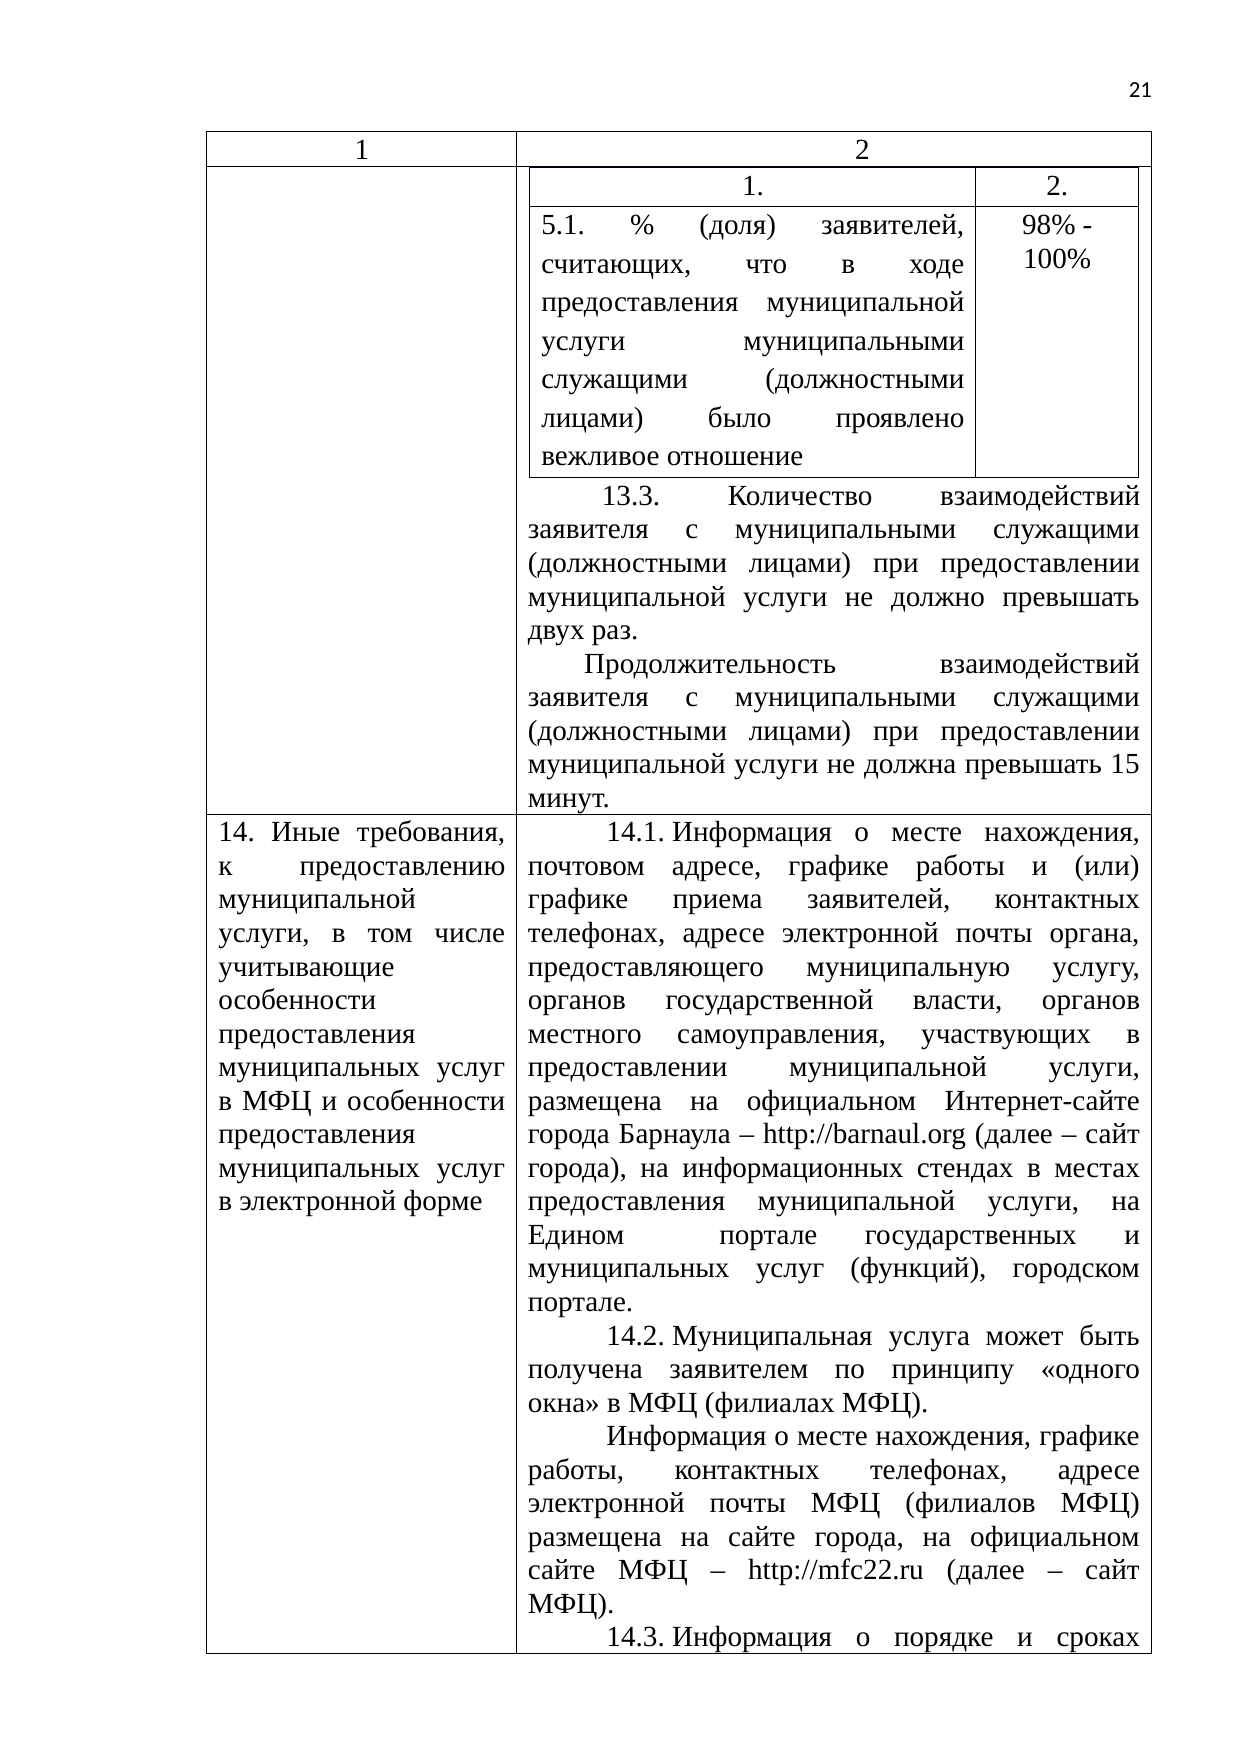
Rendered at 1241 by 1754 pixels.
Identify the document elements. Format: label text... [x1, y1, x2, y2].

table_header 1 [207, 132, 516, 166]
table_cell 5.1. % (доля) заявителей, считающих, что в ходе предоставления муниципальной услуги муниципальными служащими (должностными лицами) было проявлено вежливое отношение [530, 207, 975, 477]
table_cell 13.3. Количество взаимодействий заявителя с муниципальными служащими (должностными лицами) при предоставлении муниципальной услуги не должно превышать двух раз. Продолжительность взаимодействий заявителя с муниципальными служащими (должностными лицами) при предоставлении муниципальной услуги не должна превышать 15 минут. [517, 167, 1151, 813]
table_cell 14.1. Информация о месте нахождения, почтовом адресе, графике работы и (или) графике приема заявителей, контактных телефонах, адресе электронной почты органа, предоставляющего муниципальную услугу, органов государственной власти, органов местного самоуправления, участвующих в предоставлении муниципальной услуги, размещена на официальном Интернет-сайте города Барнаула – http://barnaul.org (далее – сайт города), на информационных стендах в местах предоставления муниципальной услуги, на Едином портале государственных и муниципальных услуг (функций), городском портале. 14.2. Муниципальная услуга может быть получена заявителем по принципу «одного окна» в МФЦ (филиалах МФЦ). Информация о месте нахождения, графике работы, контактных телефонах, адресе электронной почты МФЦ (филиалов МФЦ) размещена на сайте города, на официальном сайте МФЦ – http://mfc22.ru (далее – сайт МФЦ). 14.3. Информация о порядке и сроках [517, 815, 1151, 1653]
table_cell 2. [976, 168, 1138, 206]
table_cell [207, 167, 516, 813]
table_cell 14. Иные требования, к предоставлению муниципальной услуги, в том числе учитывающие особенности предоставления муниципальных услуг в МФЦ и особенности предоставления муниципальных услуг в электронной форме [207, 815, 516, 1653]
table_cell 98% - 100% [976, 207, 1138, 477]
table_cell 1. [530, 168, 975, 206]
table_header 2 [517, 132, 1151, 166]
